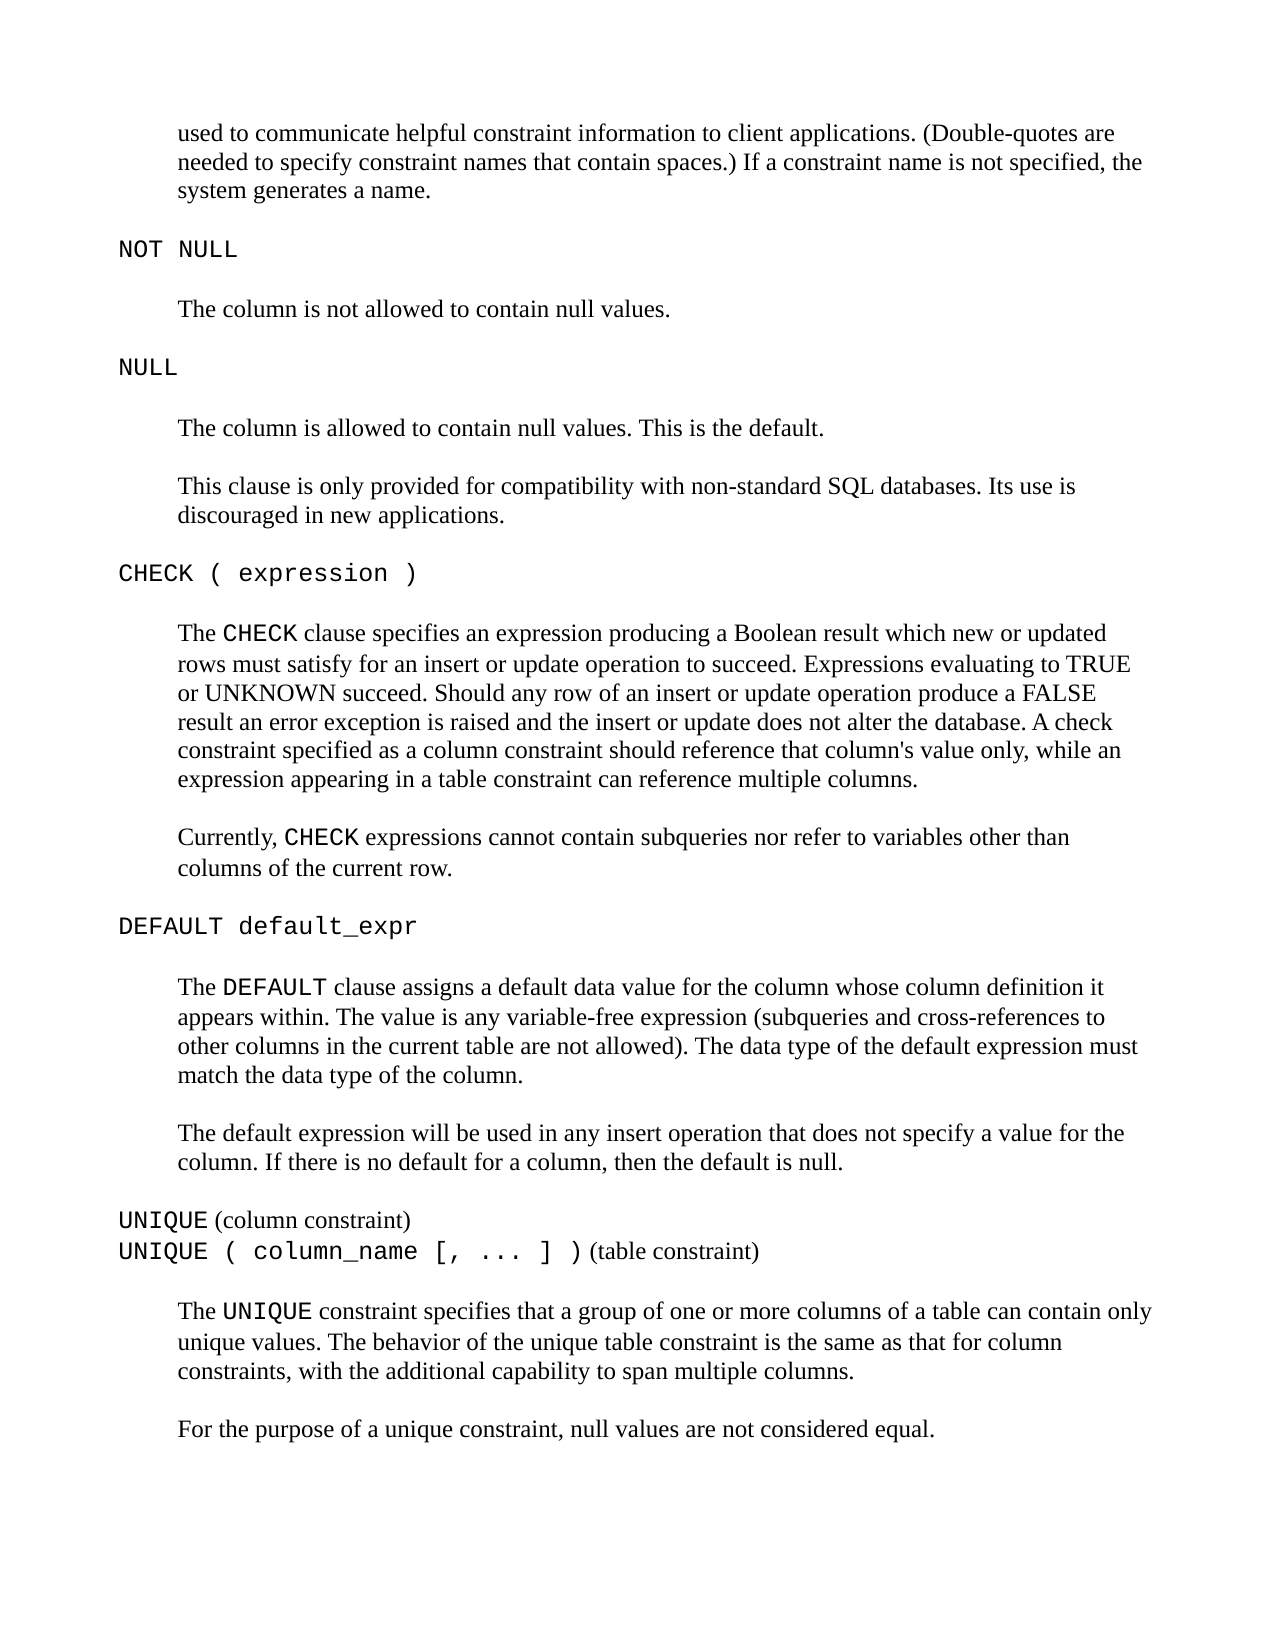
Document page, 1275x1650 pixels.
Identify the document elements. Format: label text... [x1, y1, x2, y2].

list The DEFAULT clause assigns a default data value for the column whose column definition it appears within. The value is any variable-free expression (subqueries and cross-references to other columns in the current table are not allowed). The data type of the default expression must match the data type of the column. [177, 972, 1157, 1089]
list The CHECK clause specifies an expression producing a Boolean result which new or updated rows must satisfy for an insert or update operation to succeed. Expressions evaluating to TRUE or UNKNOWN succeed. Should any row of an insert or update operation produce a FALSE result an error exception is raised and the insert or update does not alter the database. A check constraint specified as a column constraint should reference that column's value only, while an expression appearing in a table constraint can reference multiple columns. [177, 618, 1157, 793]
list used to communicate helpful constraint information to client applications. (Double-quotes are needed to specify constraint names that contain spaces.) If a constraint name is not specified, the system generates a name. [177, 118, 1157, 204]
subtitle NULL [118, 352, 1157, 383]
list The UNIQUE constraint specifies that a group of one or more columns of a table can contain only unique values. The behavior of the unique table constraint is the same as that for column constraints, with the additional capability to span multiple columns. [177, 1296, 1157, 1385]
subtitle CHECK ( expression ) [118, 558, 1157, 589]
list The column is not allowed to contain null values. [177, 294, 1157, 323]
list Currently, CHECK expressions cannot contain subqueries nor refer to variables other than columns of the current row. [177, 822, 1157, 882]
subtitle DEFAULT default_expr [118, 911, 1157, 942]
list This clause is only provided for compatibility with non-standard SQL databases. Its use is discouraged in new applications. [177, 471, 1157, 528]
list The default expression will be used in any insert operation that does not specify a value for the column. If there is no default for a column, then the default is null. [177, 1118, 1157, 1176]
subtitle UNIQUE (column constraint) UNIQUE ( column_name [, ... ] ) (table constraint) [118, 1205, 1157, 1267]
subtitle NOT NULL [118, 234, 1157, 265]
list The column is allowed to contain null values. This is the default. [177, 413, 1157, 441]
list For the purpose of a unique constraint, null values are not considered equal. [177, 1414, 1157, 1443]
